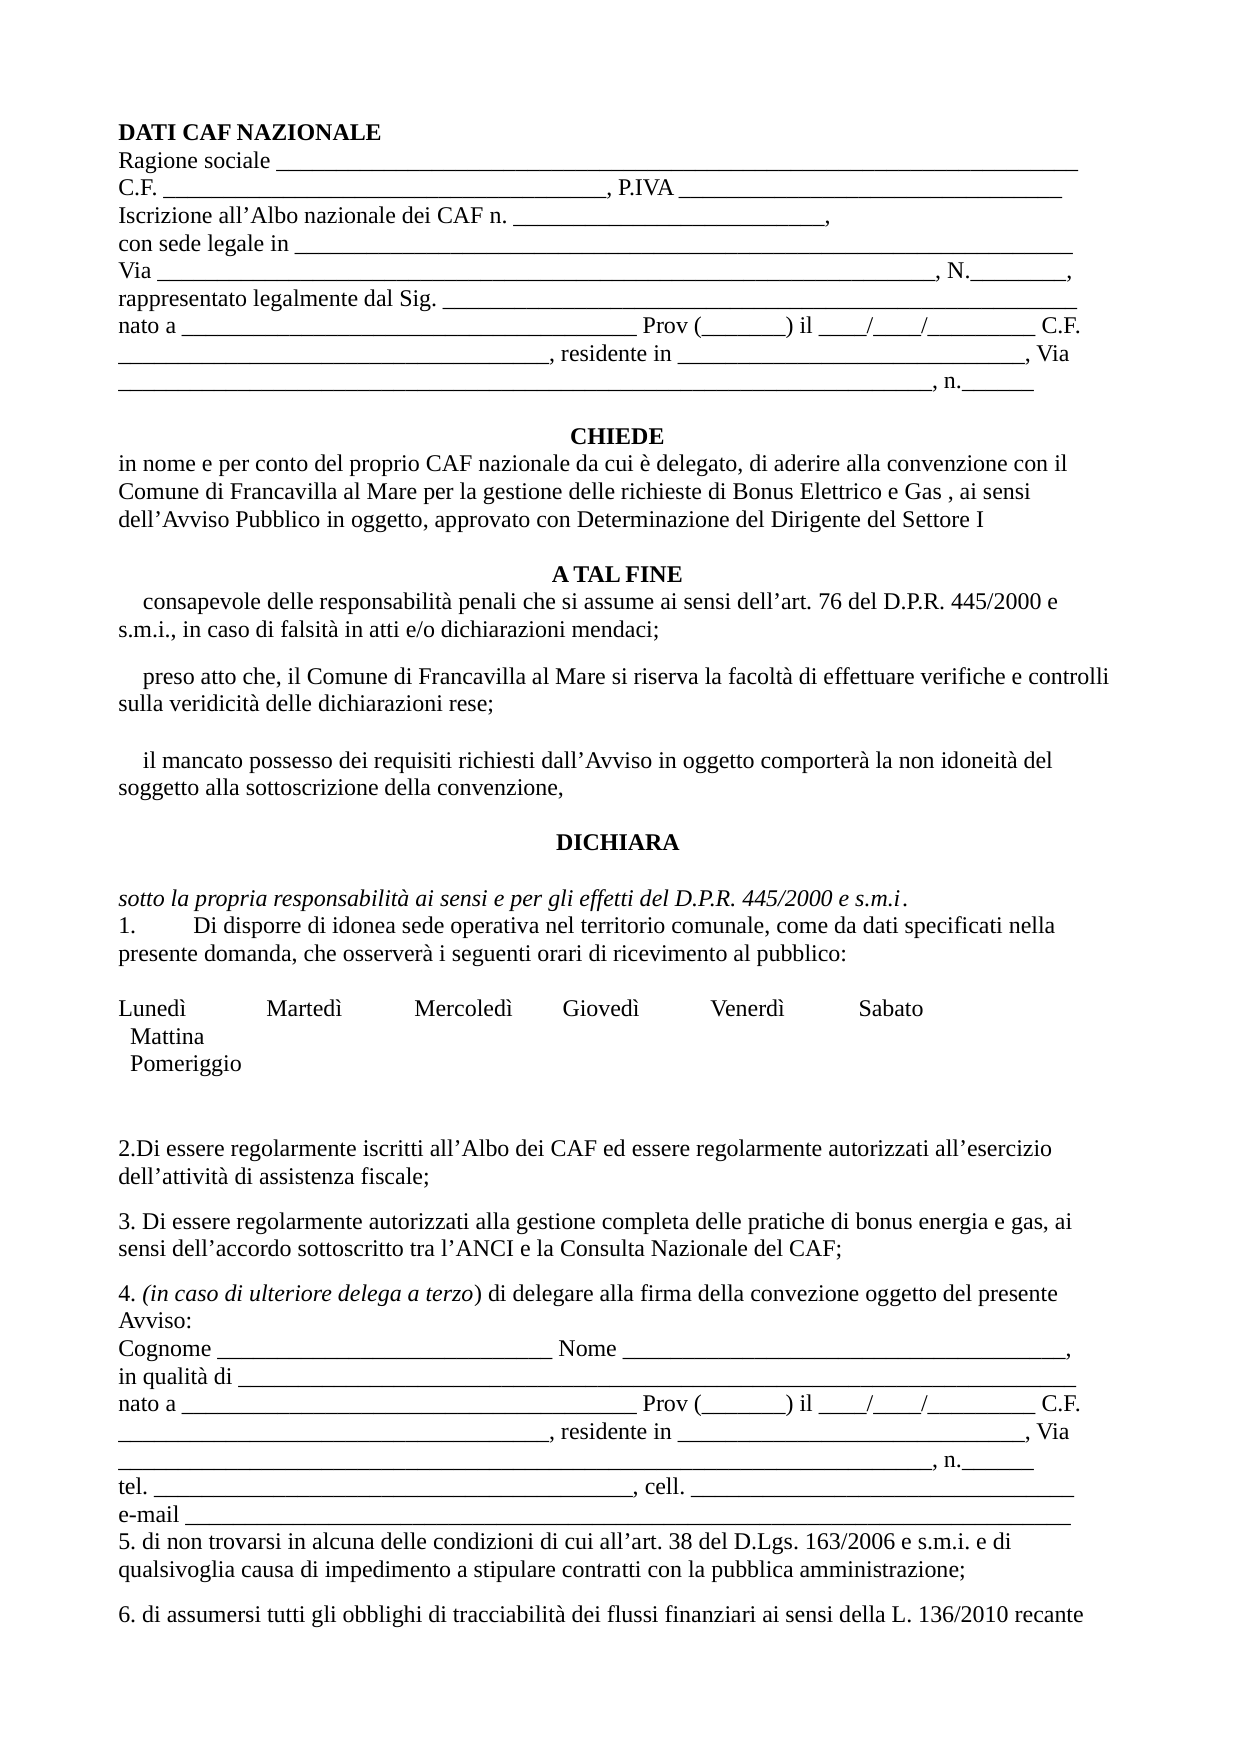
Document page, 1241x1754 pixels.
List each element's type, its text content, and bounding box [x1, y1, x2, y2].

text Via _________________________________________________________________, N.________, [118, 256, 1122, 284]
table_header Venerdì [699, 994, 847, 1022]
text e-mail __________________________________________________________________________ [118, 1500, 1122, 1527]
list Di disporre di idonea sede operativa nel territorio comunale, come da dati specificati nella presente domanda, che osserverà i seguenti orari di ricevimento al pubblico: [118, 911, 1122, 966]
text 2.Di essere regolarmente iscritti all’Albo dei CAF ed essere regolarmente autorizzati all’esercizio dell’attività di assistenza fiscale; [118, 1134, 1122, 1189]
text in qualità di ______________________________________________________________________ [118, 1362, 1122, 1389]
table_header Mattina [119, 1022, 994, 1049]
text sotto la propria responsabilità ai sensi e per gli effetti del D.P.R. 445/2000 e s.m.i. [118, 884, 1122, 911]
text A TAL FINE [118, 560, 1122, 587]
text  consapevole delle responsabilità penali che si assume ai sensi dell’art. 76 del D.P.R. 445/2000 e s.m.i., in caso di falsità in atti e/o dichiarazioni mendaci; [118, 587, 1122, 643]
text C.F. _____________________________________, P.IVA ________________________________ [118, 173, 1122, 201]
text 5. di non trovarsi in alcuna delle condizioni di cui all’art. 38 del D.Lgs. 163/2006 e s.m.i. e di qualsivoglia causa di impedimento a stipulare contratti con la pubblica amministrazione; [118, 1527, 1122, 1583]
text con sede legale in _________________________________________________________________ [118, 228, 1122, 256]
text tel. ________________________________________, cell. ________________________________ [118, 1472, 1122, 1500]
text DICHIARA [118, 828, 1122, 856]
text CHIEDE [118, 422, 1122, 449]
text 4. (in caso di ulteriore delega a terzo) di delegare alla firma della convezione oggetto del presente Avviso: [118, 1279, 1122, 1334]
text 6. di assumersi tutti gli obblighi di tracciabilità dei flussi finanziari ai sensi della L. 136/2010 recante [118, 1600, 1122, 1627]
text Cognome ____________________________ Nome _____________________________________, [118, 1334, 1122, 1362]
text 3. Di essere regolarmente autorizzati alla gestione completa delle pratiche di bonus energia e gas, ai sensi dell’accordo sottoscritto tra l’ANCI e la Consulta Nazionale del CAF; [118, 1207, 1122, 1262]
text nato a ______________________________________ Prov (_______) il ____/____/_________ C.F. ____________________________________, residente in _____________________________, Via ____________________________________________________________________, n.______ [118, 311, 1122, 394]
table_header Lunedì [107, 994, 255, 1022]
text rappresentato legalmente dal Sig. _____________________________________________________ [118, 284, 1122, 311]
text nato a ______________________________________ Prov (_______) il ____/____/_________ C.F. ____________________________________, residente in _____________________________, Via ____________________________________________________________________, n.______ [118, 1389, 1122, 1472]
table_header Giovedì [551, 994, 699, 1022]
table_header Martedì [255, 994, 403, 1022]
table_cell Pomeriggio [119, 1049, 994, 1077]
text DATI CAF NAZIONALE [118, 118, 1122, 146]
text Ragione sociale ___________________________________________________________________ [118, 146, 1122, 173]
text Iscrizione all’Albo nazionale dei CAF n. __________________________, [118, 201, 1122, 228]
text  preso atto che, il Comune di Francavilla al Mare si riserva la facoltà di effettuare verifiche e controlli sulla veridicità delle dichiarazioni rese; [118, 662, 1122, 717]
table_header Mercoledì [403, 994, 551, 1022]
text  il mancato possesso dei requisiti richiesti dall’Avviso in oggetto comporterà la non idoneità del soggetto alla sottoscrizione della convenzione, [118, 746, 1122, 801]
text in nome e per conto del proprio CAF nazionale da cui è delegato, di aderire alla convenzione con il Comune di Francavilla al Mare per la gestione delle richieste di Bonus Elettrico e Gas , ai sensi dell’Avviso Pubblico in oggetto, approvato con Determinazione del Dirigente del Settore I [118, 449, 1122, 532]
table_header Sabato [847, 994, 995, 1022]
